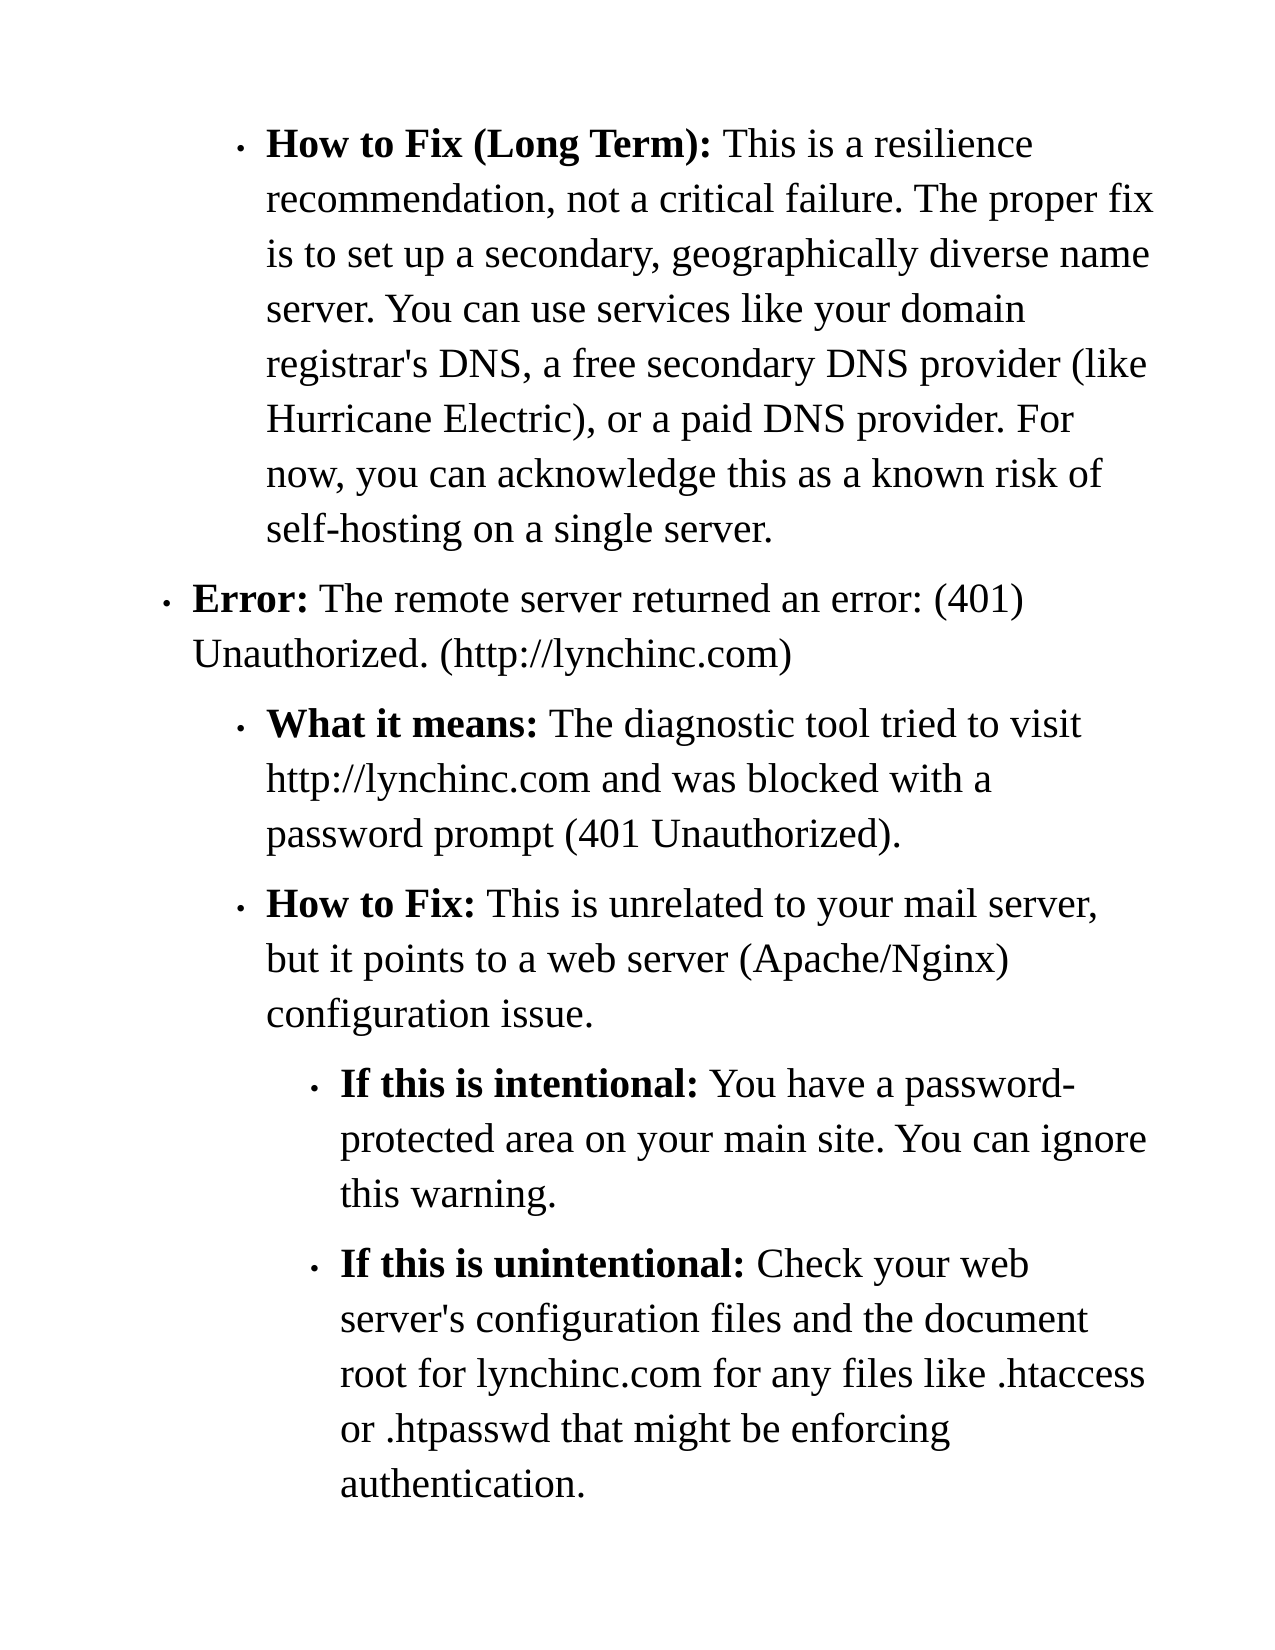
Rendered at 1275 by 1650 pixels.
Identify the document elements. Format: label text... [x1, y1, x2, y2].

list If this is intentional: You have a password-protected area on your main site. You can ignore this warning. [310, 1058, 1157, 1216]
list What it means: The diagnostic tool tried to visit http://lynchinc.com and was blocked with a password prompt (401 Unauthorized). [236, 698, 1157, 856]
list If this is unintentional: Check your web server's configuration files and the document root for lynchinc.com for any files like .htaccess or .htpasswd that might be enforcing authentication. [310, 1238, 1157, 1506]
list How to Fix: This is unrelated to your mail server, but it points to a web server (Apache/Nginx) configuration issue. [236, 878, 1157, 1036]
list Error: The remote server returned an error: (401) Unauthorized. (http://lynchinc.com) [162, 573, 1157, 677]
list How to Fix (Long Term): This is a resilience recommendation, not a critical failure. The proper fix is to set up a secondary, geographically diverse name server. You can use services like your domain registrar's DNS, a free secondary DNS provider (like Hurricane Electric), or a paid DNS provider. For now, you can acknowledge this as a known risk of self-hosting on a single server. [236, 118, 1157, 552]
